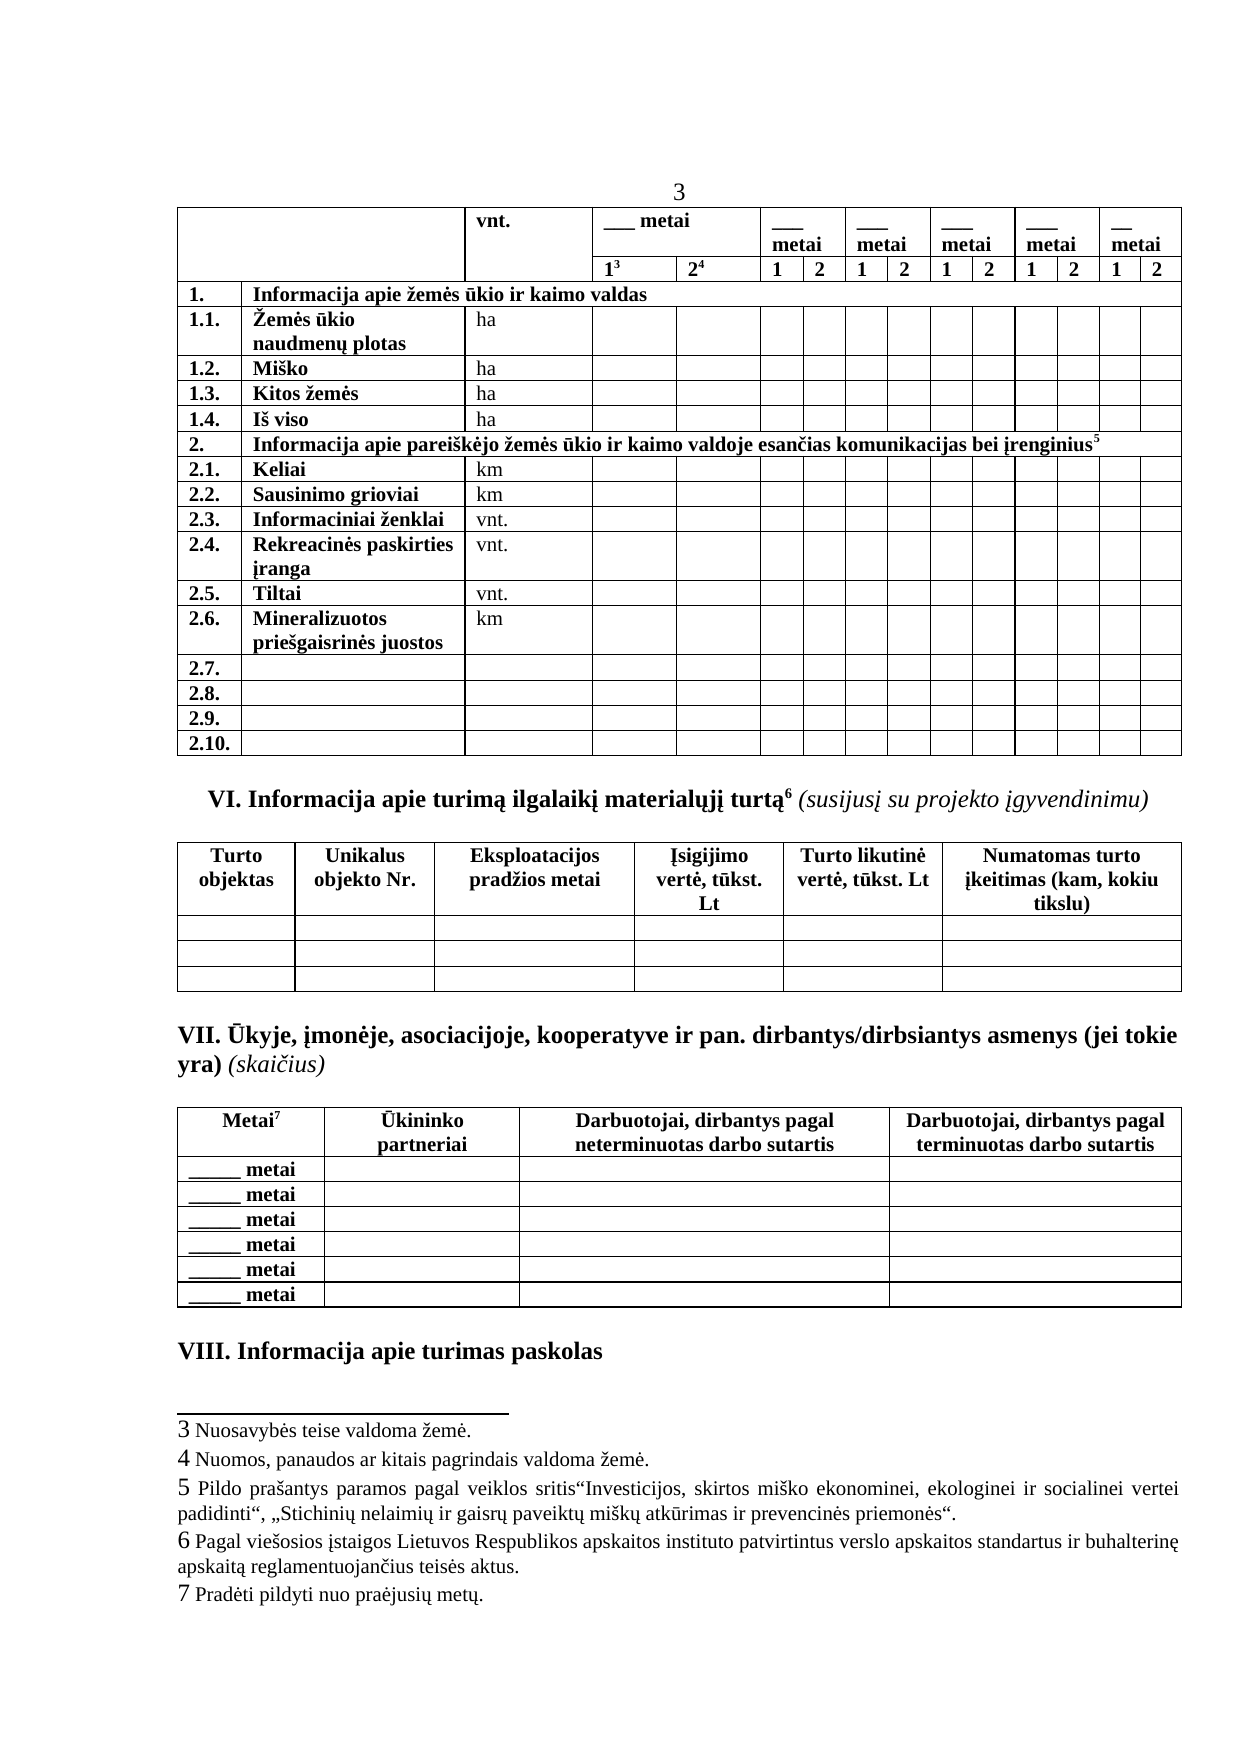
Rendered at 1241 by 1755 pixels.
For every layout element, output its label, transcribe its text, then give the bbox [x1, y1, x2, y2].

table_cell [761, 731, 803, 755]
table_cell [1016, 507, 1057, 531]
table_cell [1058, 457, 1099, 481]
table_cell [804, 706, 845, 730]
table_cell 2 [804, 257, 845, 281]
table_cell [1058, 482, 1099, 506]
table_cell Rekreacinės paskirties įranga [242, 532, 464, 580]
table_cell 2.10. [178, 731, 241, 755]
table_cell [761, 606, 803, 654]
table_cell [846, 606, 887, 654]
table_cell [761, 681, 803, 704]
table_cell [761, 307, 803, 355]
table_header Darbuotojai, dirbantys pagal neterminuotas darbo sutartis [520, 1108, 889, 1156]
table_cell _____ metai [178, 1157, 324, 1181]
table_cell [1141, 507, 1181, 531]
table_cell [846, 482, 887, 506]
table_cell [1141, 706, 1181, 730]
table_cell [846, 406, 887, 431]
table_cell [1058, 731, 1099, 755]
table_cell [1016, 532, 1057, 580]
table_cell 1.3. [178, 381, 241, 405]
table_cell 2.4. [178, 532, 241, 580]
table_cell [520, 1232, 889, 1256]
table_header ___ metai [593, 208, 760, 256]
table_cell [973, 482, 1014, 506]
table_cell 2.7. [178, 655, 241, 679]
table_cell 1. [178, 282, 241, 306]
table_cell km [466, 457, 592, 481]
table_cell [1141, 482, 1181, 506]
table_cell [784, 967, 942, 991]
table_cell [1016, 581, 1057, 605]
table_cell [761, 381, 803, 405]
table_cell [1100, 681, 1140, 704]
table_cell [846, 356, 887, 380]
table_cell [1141, 406, 1181, 431]
table_cell [242, 731, 464, 755]
table_cell Miško [242, 356, 464, 380]
table_cell [677, 482, 760, 506]
table_cell [635, 916, 783, 940]
table_cell [804, 457, 845, 481]
table_cell [593, 307, 676, 355]
table_cell ___ metai [761, 208, 845, 256]
table_cell 2.9. [178, 706, 241, 730]
table_cell [1100, 381, 1140, 405]
table_cell [677, 731, 760, 755]
table_cell [804, 406, 845, 431]
table_cell [1141, 731, 1181, 755]
table_cell 1.4. [178, 406, 241, 431]
table_cell [593, 457, 676, 481]
table_cell [325, 1157, 519, 1181]
table_cell [943, 916, 1181, 940]
table_cell [1100, 457, 1140, 481]
table_cell [888, 731, 930, 755]
table_cell [677, 381, 760, 405]
table_cell [931, 681, 972, 704]
text Pagal viešosios įstaigos Lietuvos Respublikos apskaitos instituto patvirtintus verslo apskaitos standartus ir buhalterinę apskaitą reglamentuojančius teisės aktus. [177, 1525, 1181, 1578]
table_cell [677, 706, 760, 730]
table_cell [973, 606, 1014, 654]
table_cell [593, 606, 676, 654]
table_cell [635, 967, 783, 991]
table_cell [325, 1207, 519, 1231]
table_cell Sausinimo grioviai [242, 482, 464, 506]
table_cell _____ metai [178, 1182, 324, 1206]
table_cell [593, 532, 676, 580]
table_cell [593, 381, 676, 405]
table_cell [1016, 655, 1057, 679]
table_cell [1016, 457, 1057, 481]
table_cell [635, 941, 783, 966]
table_cell [677, 655, 760, 679]
table_cell [846, 532, 887, 580]
table_cell [466, 681, 592, 704]
table_cell [973, 731, 1014, 755]
table_cell [846, 307, 887, 355]
table_cell [804, 507, 845, 531]
table_cell [593, 706, 676, 730]
table_cell 1 [931, 257, 972, 281]
table_cell [1058, 606, 1099, 654]
table_cell Keliai [242, 457, 464, 481]
table_cell 2.6. [178, 606, 241, 654]
table_cell [242, 655, 464, 679]
table_cell [931, 482, 972, 506]
table_cell [1100, 706, 1140, 730]
table_cell [520, 1283, 889, 1306]
table_cell Informacija apie pareiškėjo žemės ūkio ir kaimo valdoje esančias komunikacijas bei įrenginius [242, 432, 1181, 456]
table_cell [677, 356, 760, 380]
table_cell [888, 356, 930, 380]
table_cell [1141, 655, 1181, 679]
table_header Numatomas turto įkeitimas (kam, kokiu tikslu) [943, 843, 1181, 915]
table_cell [1016, 482, 1057, 506]
table_cell [1016, 731, 1057, 755]
table_header Įsigijimo vertė, tūkst. Lt [635, 843, 783, 915]
table_cell [888, 457, 930, 481]
table_cell [804, 731, 845, 755]
table_cell [1058, 655, 1099, 679]
table_cell [677, 457, 760, 481]
table_cell [888, 581, 930, 605]
table_cell 2 [973, 257, 1014, 281]
table_cell [325, 1182, 519, 1206]
table_cell 2 [1058, 257, 1099, 281]
table_cell [178, 967, 294, 991]
table_cell [890, 1157, 1181, 1181]
table_cell [1100, 532, 1140, 580]
table_cell 2.3. [178, 507, 241, 531]
table_cell [1016, 406, 1057, 431]
table_cell [804, 655, 845, 679]
table_cell [761, 706, 803, 730]
table_cell [888, 606, 930, 654]
table_cell [761, 507, 803, 531]
table_cell [1058, 706, 1099, 730]
table_cell [296, 941, 434, 966]
table_cell [931, 457, 972, 481]
table_cell [973, 307, 1014, 355]
table_cell _____ metai [178, 1232, 324, 1256]
table_cell [931, 507, 972, 531]
table_cell [1058, 381, 1099, 405]
table_cell [804, 356, 845, 380]
table_cell [466, 731, 592, 755]
table_cell Informaciniai ženklai [242, 507, 464, 531]
table_cell ha [466, 307, 592, 355]
table_cell [677, 581, 760, 605]
table_header Unikalus objekto Nr. [296, 843, 434, 915]
table_cell [846, 655, 887, 679]
table_cell [888, 655, 930, 679]
table_cell [943, 967, 1181, 991]
table_cell [1058, 406, 1099, 431]
table_cell 1 [1016, 257, 1057, 281]
table_cell 2.8. [178, 681, 241, 704]
table_cell km [466, 606, 592, 654]
table_cell [677, 507, 760, 531]
table_cell 2.5. [178, 581, 241, 605]
table_cell [931, 581, 972, 605]
table_cell [888, 681, 930, 704]
table_cell [1100, 655, 1140, 679]
table_cell [593, 356, 676, 380]
table_cell [973, 706, 1014, 730]
table_cell Mineralizuotos priešgaisrinės juostos [242, 606, 464, 654]
table_cell vnt. [466, 532, 592, 580]
table_cell [677, 606, 760, 654]
table_cell [1016, 606, 1057, 654]
table_cell [520, 1157, 889, 1181]
table_cell [1100, 731, 1140, 755]
table_cell [846, 457, 887, 481]
table_cell [242, 706, 464, 730]
table_cell [784, 941, 942, 966]
table_cell ___ metai [1016, 208, 1099, 256]
table_cell [973, 581, 1014, 605]
table_cell [846, 731, 887, 755]
table_header vnt. [466, 208, 592, 281]
table_cell [888, 507, 930, 531]
table_cell __ metai [1100, 208, 1181, 256]
table_cell [888, 406, 930, 431]
table_cell [761, 482, 803, 506]
table_cell 1.1. [178, 307, 241, 355]
table_cell [888, 381, 930, 405]
table_cell [846, 706, 887, 730]
table_cell ha [466, 406, 592, 431]
table_cell ha [466, 356, 592, 380]
table_cell [1058, 681, 1099, 704]
table_cell [1141, 532, 1181, 580]
table_cell [804, 581, 845, 605]
table_cell [296, 916, 434, 940]
table_cell [761, 356, 803, 380]
table_cell [973, 406, 1014, 431]
table_cell [931, 655, 972, 679]
text VIII. Informacija apie turimas paskolas [177, 1336, 1181, 1365]
table_cell [593, 406, 676, 431]
table_cell [761, 532, 803, 580]
table_cell [1058, 532, 1099, 580]
table_header Darbuotojai, dirbantys pagal terminuotas darbo sutartis [890, 1108, 1181, 1156]
table_cell [466, 655, 592, 679]
table_cell [973, 457, 1014, 481]
table_cell [593, 681, 676, 704]
table_cell [1141, 581, 1181, 605]
table_cell 1.2. [178, 356, 241, 380]
table_cell [931, 706, 972, 730]
table_cell 1 [1100, 257, 1140, 281]
table_cell [846, 681, 887, 704]
table_cell [804, 532, 845, 580]
table_cell [890, 1283, 1181, 1306]
table_cell [1016, 381, 1057, 405]
table_cell [804, 381, 845, 405]
table_cell 1 [846, 257, 887, 281]
table_cell ___ metai [846, 208, 930, 256]
table_cell ___ metai [931, 208, 1014, 256]
table_cell [973, 655, 1014, 679]
table_cell [435, 916, 634, 940]
table_cell vnt. [466, 507, 592, 531]
table_cell [1141, 681, 1181, 704]
table_cell [1016, 706, 1057, 730]
table_cell [1100, 507, 1140, 531]
table_cell [296, 967, 434, 991]
table_cell [1100, 482, 1140, 506]
table_cell 2 [888, 257, 930, 281]
table_cell [325, 1283, 519, 1306]
table_cell [931, 381, 972, 405]
table_cell [593, 482, 676, 506]
table_cell [178, 916, 294, 940]
table_cell [973, 681, 1014, 704]
table_cell 2. [178, 432, 241, 456]
table_header Ūkininko partneriai [325, 1108, 519, 1156]
table_cell [1100, 606, 1140, 654]
table_cell [520, 1257, 889, 1281]
table_cell [784, 916, 942, 940]
table_cell 1 [593, 257, 676, 281]
table_cell [888, 307, 930, 355]
table_cell [1058, 507, 1099, 531]
table_cell [1016, 681, 1057, 704]
table_header Eksploatacijos pradžios metai [435, 843, 634, 915]
table_cell [1016, 307, 1057, 355]
table_cell [931, 406, 972, 431]
table_cell [677, 681, 760, 704]
table_cell [242, 681, 464, 704]
table_cell [804, 482, 845, 506]
table_cell _____ metai [178, 1207, 324, 1231]
table_cell [435, 967, 634, 991]
table_cell [1141, 606, 1181, 654]
table_cell [931, 532, 972, 580]
table_cell [435, 941, 634, 966]
table_cell [1100, 406, 1140, 431]
table_cell Tiltai [242, 581, 464, 605]
table_cell ha [466, 381, 592, 405]
table_cell [325, 1232, 519, 1256]
table_cell [931, 307, 972, 355]
table_cell [520, 1207, 889, 1231]
table_cell [1100, 307, 1140, 355]
table_cell [1058, 581, 1099, 605]
table_header Turto likutinė vertė, tūkst. Lt [784, 843, 942, 915]
table_cell [1058, 356, 1099, 380]
table_cell [1141, 356, 1181, 380]
table_cell [520, 1182, 889, 1206]
table_cell [761, 581, 803, 605]
table_cell [890, 1182, 1181, 1206]
table_cell [973, 507, 1014, 531]
table_cell [888, 532, 930, 580]
table_cell [677, 307, 760, 355]
table_cell [804, 606, 845, 654]
table_cell Kitos žemės [242, 381, 464, 405]
table_cell [1058, 307, 1099, 355]
table_cell [593, 731, 676, 755]
text VI. Informacija apie turimą ilgalaikį materialųjį turtą (susijusį su projekto įgyvendinimu) [177, 784, 1181, 813]
text VII. Ūkyje, įmonėje, asociacijoje, kooperatyve ir pan. dirbantys/dirbsiantys asmenys (jei tokie yra) (skaičius) [177, 1020, 1181, 1078]
table_cell 1 [761, 257, 803, 281]
table_cell [1141, 307, 1181, 355]
table_cell [677, 406, 760, 431]
table_cell 2 [677, 257, 760, 281]
table_cell [593, 507, 676, 531]
table_cell [888, 482, 930, 506]
table_cell [593, 655, 676, 679]
table_cell [973, 532, 1014, 580]
table_cell [1141, 457, 1181, 481]
table_cell Žemės ūkio naudmenų plotas [242, 307, 464, 355]
table_cell [677, 532, 760, 580]
table_cell [761, 457, 803, 481]
table_cell [931, 606, 972, 654]
table_header [178, 208, 464, 281]
table_cell [973, 356, 1014, 380]
table_cell [1016, 356, 1057, 380]
table_header Metai [178, 1108, 324, 1156]
table_cell [846, 507, 887, 531]
table_cell [943, 941, 1181, 966]
table_cell [178, 941, 294, 966]
table_cell [888, 706, 930, 730]
table_cell [466, 706, 592, 730]
table_cell [846, 581, 887, 605]
table_cell 2 [1141, 257, 1181, 281]
table_cell 2.2. [178, 482, 241, 506]
table_cell [593, 581, 676, 605]
table_cell [804, 681, 845, 704]
table_cell [931, 356, 972, 380]
table_cell 2.1. [178, 457, 241, 481]
table_cell [1141, 381, 1181, 405]
table_cell [890, 1257, 1181, 1281]
table_cell Iš viso [242, 406, 464, 431]
table_cell _____ metai [178, 1283, 324, 1306]
table_cell Informacija apie žemės ūkio ir kaimo valdas [242, 282, 1181, 306]
table_cell [325, 1257, 519, 1281]
table_cell [890, 1232, 1181, 1256]
table_cell [973, 381, 1014, 405]
table_cell [846, 381, 887, 405]
table_cell [890, 1207, 1181, 1231]
table_cell vnt. [466, 581, 592, 605]
table_cell [761, 406, 803, 431]
table_cell [1100, 356, 1140, 380]
table_cell [931, 731, 972, 755]
table_cell [1100, 581, 1140, 605]
table_cell _____ metai [178, 1257, 324, 1281]
table_cell [761, 655, 803, 679]
table_cell km [466, 482, 592, 506]
table_cell [804, 307, 845, 355]
table_header Turto objektas [178, 843, 294, 915]
